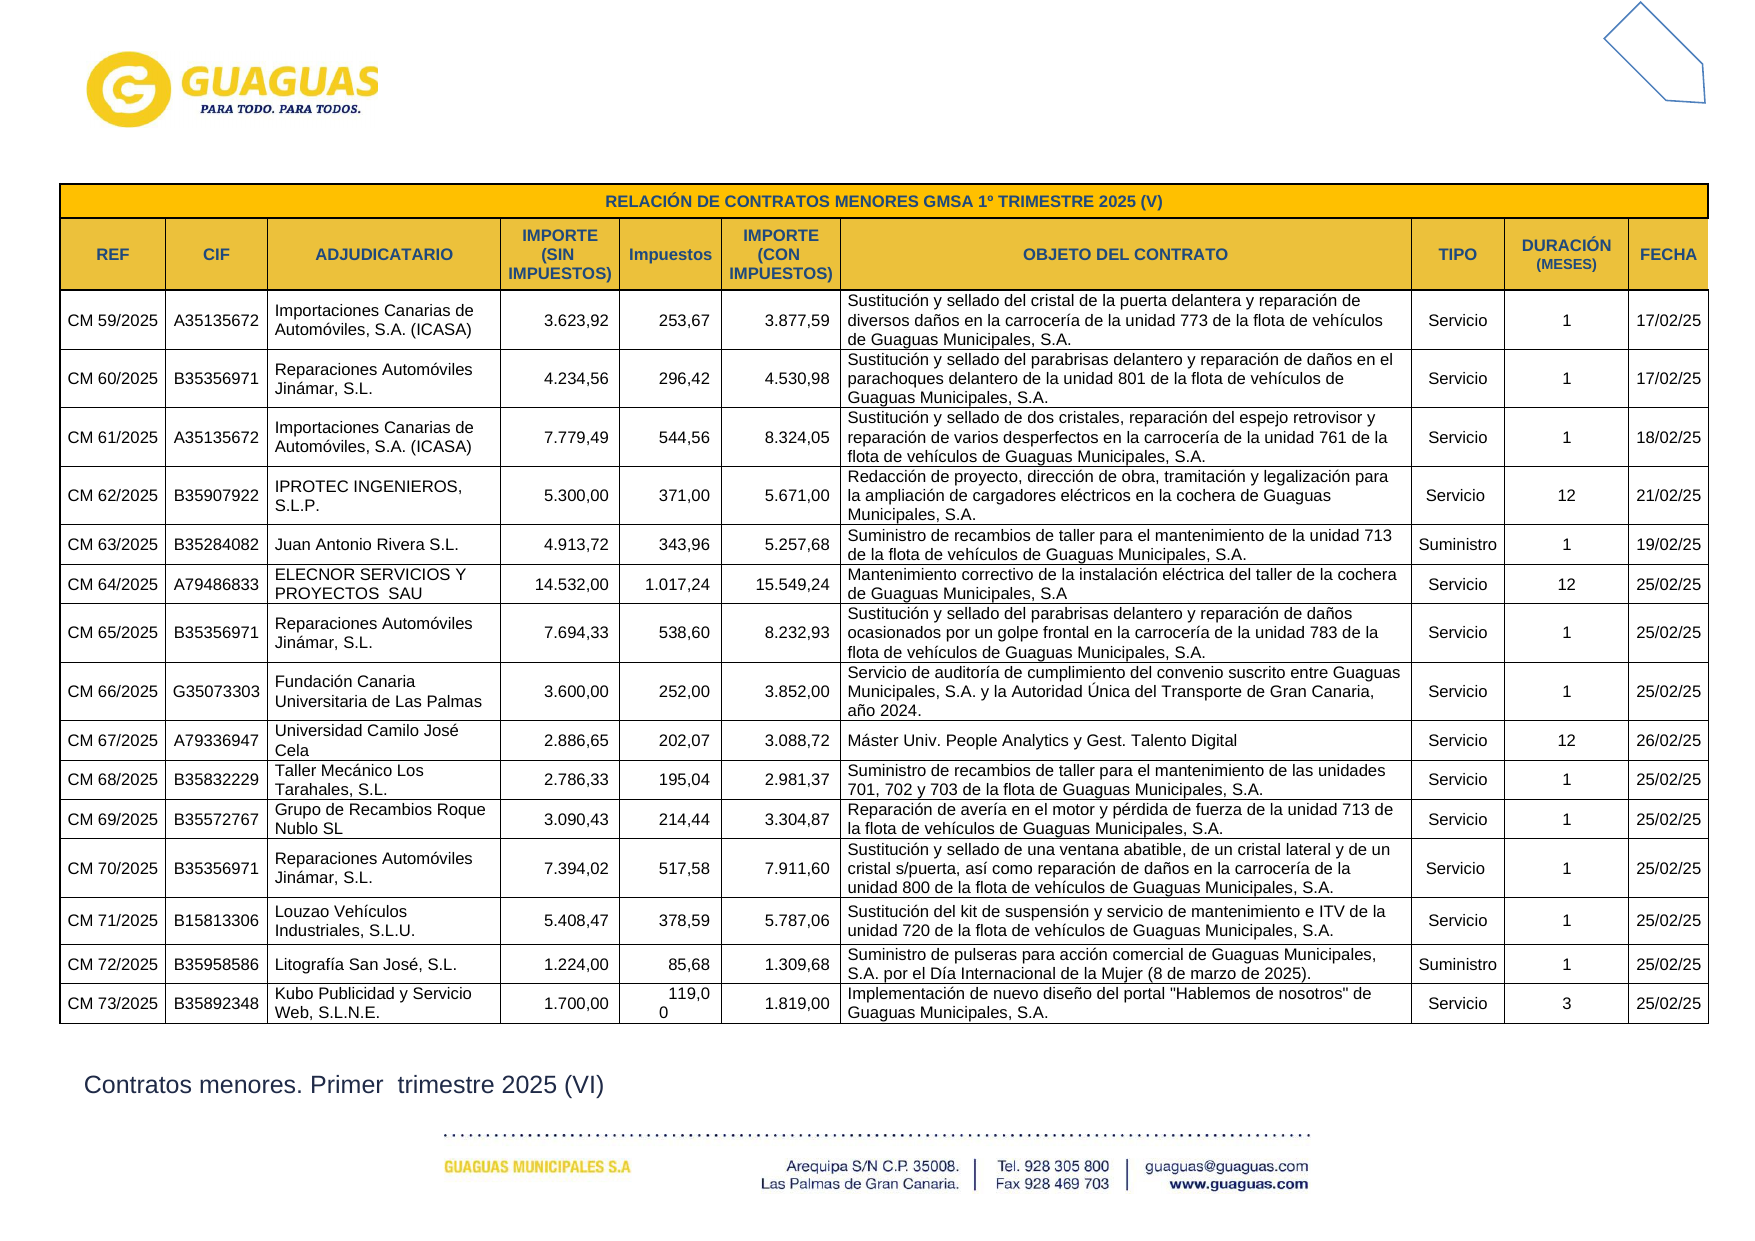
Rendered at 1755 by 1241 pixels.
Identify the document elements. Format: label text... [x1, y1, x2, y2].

table_cell CM 69/2025 [61, 800, 165, 838]
table_cell CM 68/2025 [61, 761, 165, 799]
text Contratos menores. Primer trimestre 2025 (VI) [54, 1070, 1694, 1099]
table_cell 18/02/25 [1629, 408, 1708, 466]
table_cell 25/02/25 [1629, 663, 1708, 720]
table_cell B35572767 [166, 800, 267, 838]
table_cell Servicio [1412, 800, 1504, 838]
table_cell 3.623,92 [501, 291, 619, 349]
table_cell 3.304,87 [722, 800, 840, 838]
table_cell 5.257,68 [722, 525, 840, 564]
table_cell 1.017,24 [620, 565, 721, 603]
table_cell Servicio [1412, 467, 1504, 524]
table_cell CM 60/2025 [61, 350, 165, 407]
table_cell CM 67/2025 [61, 721, 165, 759]
table_cell 1 [1505, 945, 1628, 983]
table_cell ELECNOR SERVICIOS Y PROYECTOS SAU [268, 565, 500, 603]
table_cell 25/02/25 [1629, 984, 1708, 1022]
table_cell Servicio [1412, 291, 1504, 349]
table_cell Servicio [1412, 350, 1504, 407]
table_cell Servicio de auditoría de cumplimiento del convenio suscrito entre Guaguas Municipales, S.A. y la Autoridad Única del Transporte de Gran Canaria, año 2024. [841, 663, 1411, 720]
table_cell 3.852,00 [722, 663, 840, 720]
table_cell Sustitución y sellado del parabrisas delantero y reparación de daños en el parachoques delantero de la unidad 801 de la flota de vehículos de Guaguas Municipales, S.A. [841, 350, 1411, 407]
table_cell B35907922 [166, 467, 267, 524]
table_cell 1 [1505, 898, 1628, 944]
table_cell 85,68 [620, 945, 721, 983]
table_cell 1 [1505, 408, 1628, 466]
table_cell CM 70/2025 [61, 839, 165, 897]
table_cell Servicio [1412, 663, 1504, 720]
table_cell B35892348 [166, 984, 267, 1022]
table_cell ADJUDICATARIO [268, 219, 500, 289]
table_cell Suministro [1412, 945, 1504, 983]
table_cell 12 [1505, 565, 1628, 603]
table_cell 252,00 [620, 663, 721, 720]
table_cell 1.700,00 [501, 984, 619, 1022]
table_cell 7.779,49 [501, 408, 619, 466]
table_cell 3.088,72 [722, 721, 840, 759]
table_cell Suministro [1412, 525, 1504, 564]
table_cell CM 72/2025 [61, 945, 165, 983]
table_cell 25/02/25 [1629, 565, 1708, 603]
table_cell 25/02/25 [1629, 898, 1708, 944]
table_cell 3.090,43 [501, 800, 619, 838]
table_cell A35135672 [166, 408, 267, 466]
table_cell CM 63/2025 [61, 525, 165, 564]
table_cell DURACIÓN (MESES) [1505, 219, 1628, 289]
table_cell TIPO [1412, 219, 1504, 289]
table_cell Reparación de avería en el motor y pérdida de fuerza de la unidad 713 de la flota de vehículos de Guaguas Municipales, S.A. [841, 800, 1411, 838]
table_cell 17/02/25 [1629, 350, 1708, 407]
table_cell Servicio [1412, 565, 1504, 603]
table_cell 1 [1505, 800, 1628, 838]
table_cell Servicio [1412, 898, 1504, 944]
table_cell CM 65/2025 [61, 604, 165, 662]
table_cell Fundación Canaria Universitaria de Las Palmas [268, 663, 500, 720]
table_cell 8.324,05 [722, 408, 840, 466]
table_cell 7.394,02 [501, 839, 619, 897]
table_cell 25/02/25 [1629, 839, 1708, 897]
table_cell Máster Univ. People Analytics y Gest. Talento Digital [841, 721, 1411, 759]
table_cell A79486833 [166, 565, 267, 603]
table_cell CIF [166, 219, 267, 289]
table_cell 1.224,00 [501, 945, 619, 983]
table_cell Servicio [1412, 761, 1504, 799]
table_cell Sustitución y sellado del parabrisas delantero y reparación de daños ocasionados por un golpe frontal en la carrocería de la unidad 783 de la flota de vehículos de Guaguas Municipales, S.A. [841, 604, 1411, 662]
table_cell 1 [1505, 839, 1628, 897]
table_cell 14.532,00 [501, 565, 619, 603]
table_cell Suministro de pulseras para acción comercial de Guaguas Municipales, S.A. por el Día Internacional de la Mujer (8 de marzo de 2025). [841, 945, 1411, 983]
table_cell CM 71/2025 [61, 898, 165, 944]
table_cell 2.786,33 [501, 761, 619, 799]
table_cell 544,56 [620, 408, 721, 466]
table_cell B35356971 [166, 604, 267, 662]
table_cell Reparaciones Automóviles Jinámar, S.L. [268, 350, 500, 407]
table_cell 371,00 [620, 467, 721, 524]
table_cell 517,58 [620, 839, 721, 897]
table_cell Grupo de Recambios Roque Nublo SL [268, 800, 500, 838]
table_cell 26/02/25 [1629, 721, 1708, 759]
table_cell Servicio [1412, 721, 1504, 759]
table_cell Redacción de proyecto, dirección de obra, tramitación y legalización para la ampliación de cargadores eléctricos en la cochera de Guaguas Municipales, S.A. [841, 467, 1411, 524]
table_cell B35832229 [166, 761, 267, 799]
table_cell 1 [1505, 291, 1628, 349]
table_cell 8.232,93 [722, 604, 840, 662]
table_cell IPROTEC INGENIEROS, S.L.P. [268, 467, 500, 524]
table_cell 5.787,06 [722, 898, 840, 944]
table_cell 195,04 [620, 761, 721, 799]
table_cell Servicio [1412, 984, 1504, 1022]
table_cell A79336947 [166, 721, 267, 759]
table_cell Mantenimiento correctivo de la instalación eléctrica del taller de la cochera de Guaguas Municipales, S.A [841, 565, 1411, 603]
table_cell REF [61, 219, 165, 289]
table_cell 4.530,98 [722, 350, 840, 407]
table_cell Reparaciones Automóviles Jinámar, S.L. [268, 604, 500, 662]
table_cell Kubo Publicidad y Servicio Web, S.L.N.E. [268, 984, 500, 1022]
table_cell Impuestos [620, 219, 721, 289]
table_cell 1 [1505, 350, 1628, 407]
table_cell 2.886,65 [501, 721, 619, 759]
table_cell 202,07 [620, 721, 721, 759]
table_cell 12 [1505, 467, 1628, 524]
table_cell FECHA [1629, 219, 1708, 289]
table_cell 3.600,00 [501, 663, 619, 720]
table_cell 17/02/25 [1629, 291, 1708, 349]
table_cell IMPORTE (SIN IMPUESTOS) [501, 219, 619, 289]
table_cell 25/02/25 [1629, 604, 1708, 662]
table_cell B35356971 [166, 350, 267, 407]
table_cell 1 [1505, 604, 1628, 662]
table_header RELACIÓN DE CONTRATOS MENORES GMSA 1º TRIMESTRE 2025 (V) [61, 185, 1707, 217]
table_cell 25/02/25 [1629, 761, 1708, 799]
table_cell 296,42 [620, 350, 721, 407]
table_cell 7.694,33 [501, 604, 619, 662]
table_cell 343,96 [620, 525, 721, 564]
table_cell Importaciones Canarias de Automóviles, S.A. (ICASA) [268, 408, 500, 466]
table_cell A35135672 [166, 291, 267, 349]
table_cell B15813306 [166, 898, 267, 944]
table_cell 1 [1505, 663, 1628, 720]
table_cell 5.300,00 [501, 467, 619, 524]
table_cell Universidad Camilo José Cela [268, 721, 500, 759]
table_cell 1 [1505, 525, 1628, 564]
table_cell B35958586 [166, 945, 267, 983]
table_cell 538,60 [620, 604, 721, 662]
table_cell Louzao Vehículos Industriales, S.L.U. [268, 898, 500, 944]
table_cell Taller Mecánico Los Tarahales, S.L. [268, 761, 500, 799]
table_cell 119,00 [620, 984, 721, 1022]
table_cell 19/02/25 [1629, 525, 1708, 564]
table_cell 25/02/25 [1629, 945, 1708, 983]
table_cell Implementación de nuevo diseño del portal "Hablemos de nosotros" de Guaguas Municipales, S.A. [841, 984, 1411, 1022]
table_cell 3.877,59 [722, 291, 840, 349]
table_cell Servicio [1412, 604, 1504, 662]
table_cell Sustitución del kit de suspensión y servicio de mantenimiento e ITV de la unidad 720 de la flota de vehículos de Guaguas Municipales, S.A. [841, 898, 1411, 944]
table_cell 214,44 [620, 800, 721, 838]
table_cell Suministro de recambios de taller para el mantenimiento de la unidad 713 de la flota de vehículos de Guaguas Municipales, S.A. [841, 525, 1411, 564]
table_cell 253,67 [620, 291, 721, 349]
table_cell B35356971 [166, 839, 267, 897]
table_cell 1.819,00 [722, 984, 840, 1022]
table_cell G35073303 [166, 663, 267, 720]
table_cell CM 73/2025 [61, 984, 165, 1022]
table_cell Juan Antonio Rivera S.L. [268, 525, 500, 564]
table_cell Sustitución y sellado de una ventana abatible, de un cristal lateral y de un cristal s/puerta, así como reparación de daños en la carrocería de la unidad 800 de la flota de vehículos de Guaguas Municipales, S.A. [841, 839, 1411, 897]
table_cell 5.408,47 [501, 898, 619, 944]
table_cell 1 [1505, 761, 1628, 799]
table_cell 4.913,72 [501, 525, 619, 564]
table_cell 15.549,24 [722, 565, 840, 603]
table_cell Sustitución y sellado de dos cristales, reparación del espejo retrovisor y reparación de varios desperfectos en la carrocería de la unidad 761 de la flota de vehículos de Guaguas Municipales, S.A. [841, 408, 1411, 466]
table_cell Reparaciones Automóviles Jinámar, S.L. [268, 839, 500, 897]
table_cell Litografía San José, S.L. [268, 945, 500, 983]
table_cell 25/02/25 [1629, 800, 1708, 838]
table_cell IMPORTE (CON IMPUESTOS) [722, 219, 840, 289]
table_cell 4.234,56 [501, 350, 619, 407]
table_cell 7.911,60 [722, 839, 840, 897]
table_cell 2.981,37 [722, 761, 840, 799]
table_cell CM 64/2025 [61, 565, 165, 603]
table_cell B35284082 [166, 525, 267, 564]
table_cell Suministro de recambios de taller para el mantenimiento de las unidades 701, 702 y 703 de la flota de Guaguas Municipales, S.A. [841, 761, 1411, 799]
table_cell Importaciones Canarias de Automóviles, S.A. (ICASA) [268, 291, 500, 349]
table_cell 1.309,68 [722, 945, 840, 983]
table_cell 3 [1505, 984, 1628, 1022]
table_cell OBJETO DEL CONTRATO [841, 219, 1411, 289]
table_cell CM 61/2025 [61, 408, 165, 466]
table_cell CM 62/2025 [61, 467, 165, 524]
table_cell 21/02/25 [1629, 467, 1708, 524]
table_cell CM 59/2025 [61, 291, 165, 349]
table_cell Servicio [1412, 408, 1504, 466]
table_cell 12 [1505, 721, 1628, 759]
table_cell Servicio [1412, 839, 1504, 897]
table_cell 378,59 [620, 898, 721, 944]
table_cell 5.671,00 [722, 467, 840, 524]
table_cell CM 66/2025 [61, 663, 165, 720]
table_cell Sustitución y sellado del cristal de la puerta delantera y reparación de diversos daños en la carrocería de la unidad 773 de la flota de vehículos de Guaguas Municipales, S.A. [841, 291, 1411, 349]
